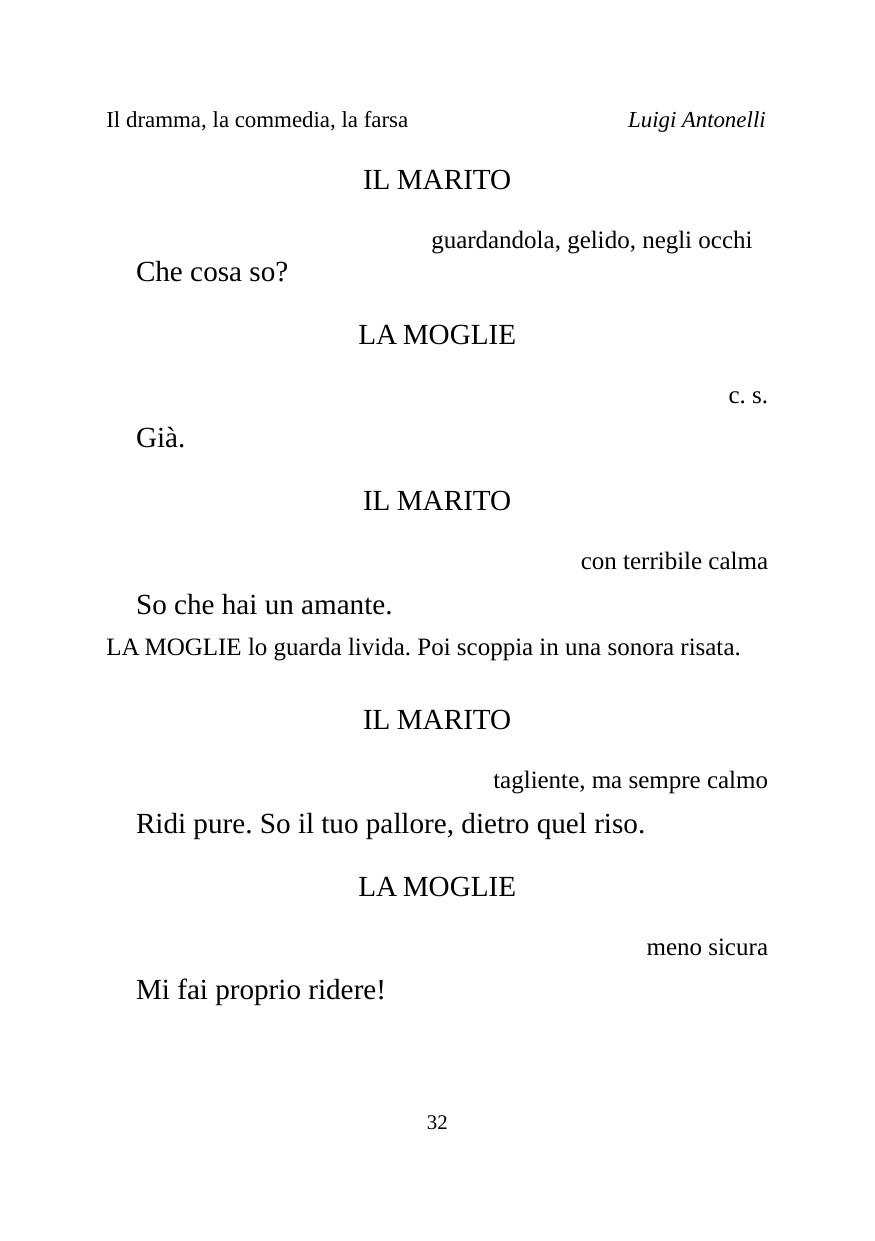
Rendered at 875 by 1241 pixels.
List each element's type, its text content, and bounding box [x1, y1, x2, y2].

text So che hai un amante. [106, 587, 768, 621]
text LA MOGLIE [106, 317, 768, 350]
text LA MOGLIE [106, 869, 768, 902]
text IL MARITO [106, 483, 768, 517]
text IL MARITO [106, 702, 768, 736]
text Che cosa so? [106, 254, 768, 287]
text LA MOGLIE lo guarda livida. Poi scoppia in una sonora risata. [106, 632, 768, 661]
text tagliente, ma sempre calmo [431, 765, 768, 794]
text c. s. [431, 380, 768, 409]
text con terribile calma [431, 546, 768, 575]
text Ridi pure. So il tuo pallore, dietro quel riso. [106, 806, 768, 839]
text guardandola, gelido, negli occhi [431, 225, 768, 254]
text IL MARITO [106, 162, 768, 196]
text Già. [106, 420, 768, 454]
text meno sicura [431, 932, 768, 961]
text Mi fai proprio ridere! [106, 972, 768, 1006]
